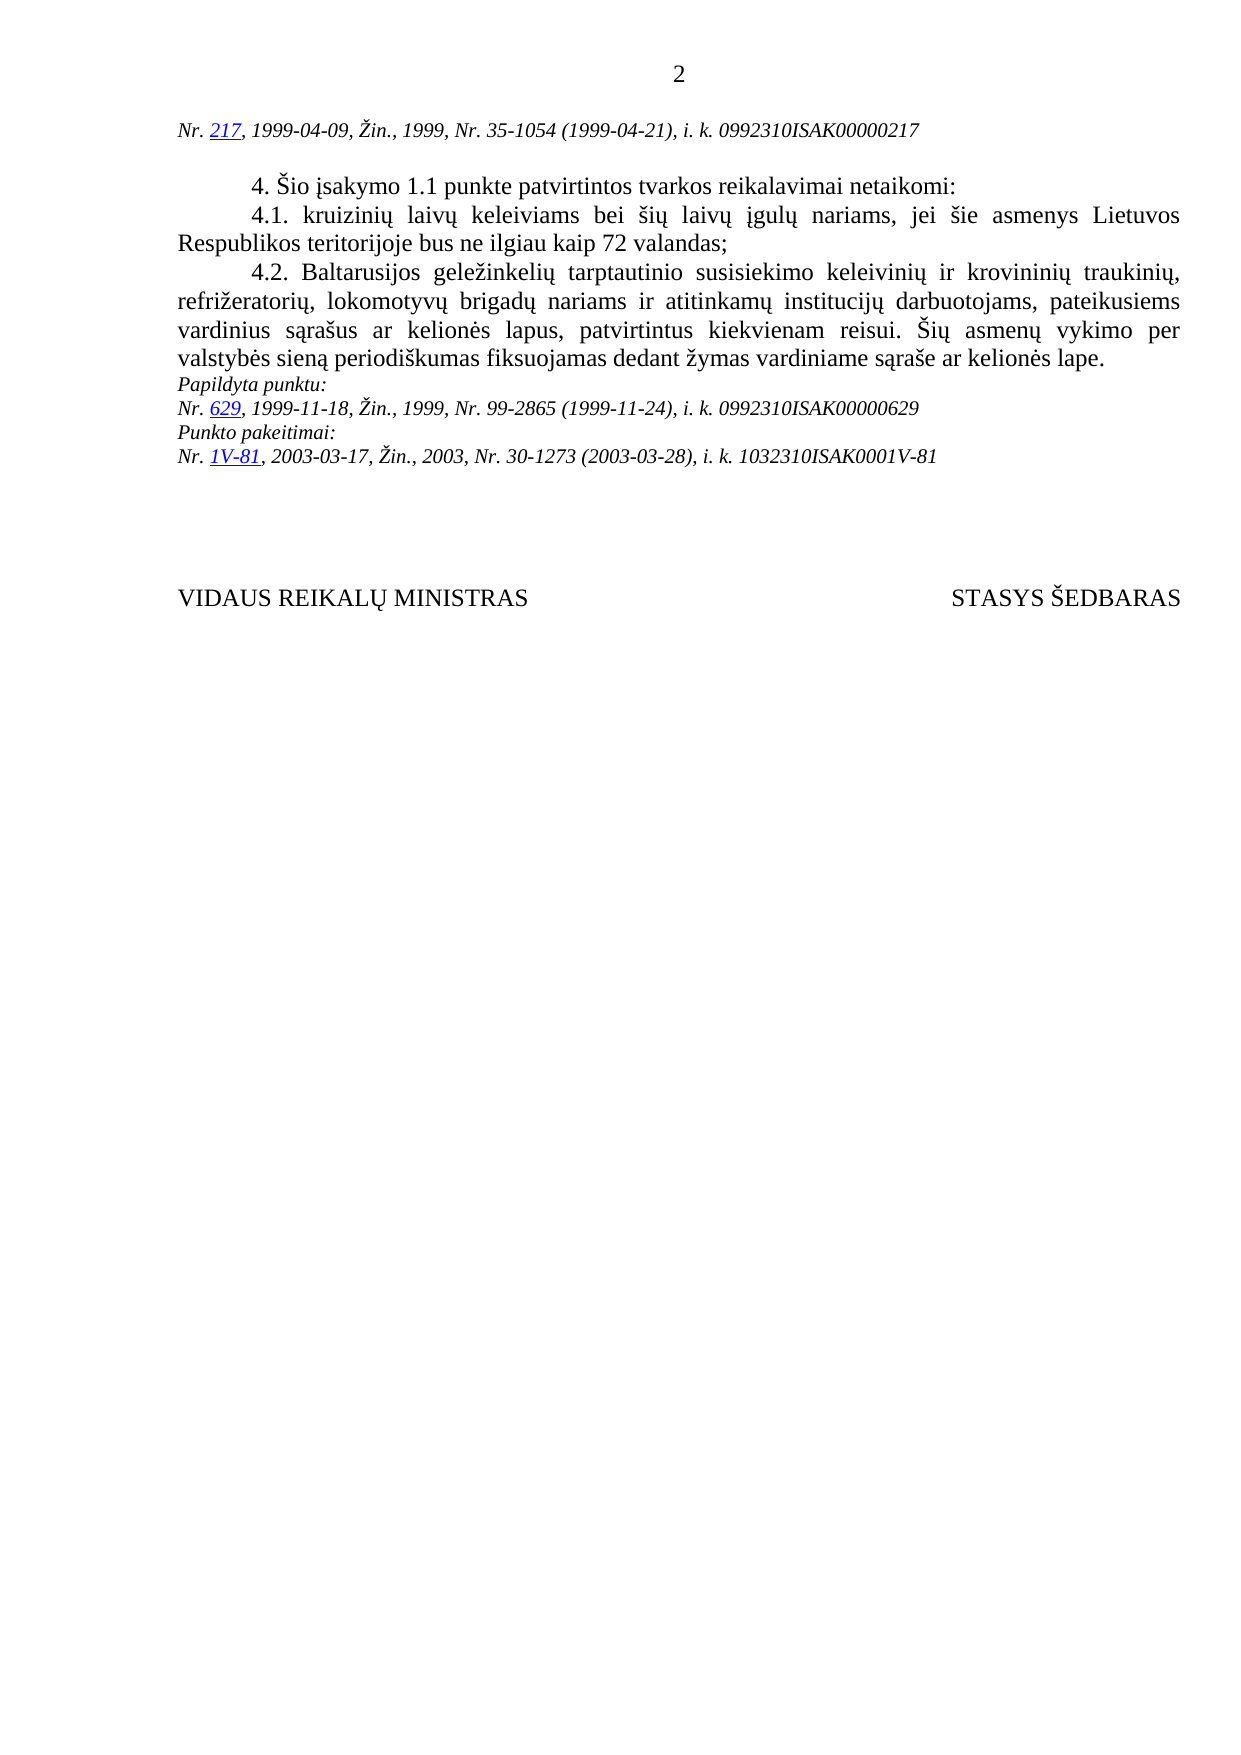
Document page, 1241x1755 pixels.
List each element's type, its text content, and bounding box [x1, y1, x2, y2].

text 4.2. Baltarusijos geležinkelių tarptautinio susisiekimo keleivinių ir krovininių traukinių, refrižeratorių, lokomotyvų brigadų nariams ir atitinkamų institucijų darbuotojams, pateikusiems vardinius sąrašus ar kelionės lapus, patvirtintus kiekvienam reisui. Šių asmenų vykimo per valstybės sieną periodiškumas fiksuojamas dedant žymas vardiniame sąraše ar kelionės lape. [177, 257, 1181, 372]
text Nr. 217, 1999-04-09, Žin., 1999, Nr. 35-1054 (1999-04-21), i. k. 0992310ISAK00000217 [177, 118, 1181, 142]
text Punkto pakeitimai: [177, 420, 1181, 444]
text VIDAUS REIKALŲ MINISTRAS STASYS ŠEDBARAS [177, 583, 1181, 612]
text 4. Šio įsakymo 1.1 punkte patvirtintos tvarkos reikalavimai netaikomi: [177, 171, 1181, 200]
text 4.1. kruizinių laivų keleiviams bei šių laivų įgulų nariams, jei šie asmenys Lietuvos Respublikos teritorijoje bus ne ilgiau kaip 72 valandas; [177, 200, 1181, 257]
text Nr. 1V-81, 2003-03-17, Žin., 2003, Nr. 30-1273 (2003-03-28), i. k. 1032310ISAK0001V-81 [177, 444, 1181, 468]
text Papildyta punktu: [177, 372, 1181, 396]
text Nr. 629, 1999-11-18, Žin., 1999, Nr. 99-2865 (1999-11-24), i. k. 0992310ISAK00000629 [177, 396, 1181, 420]
